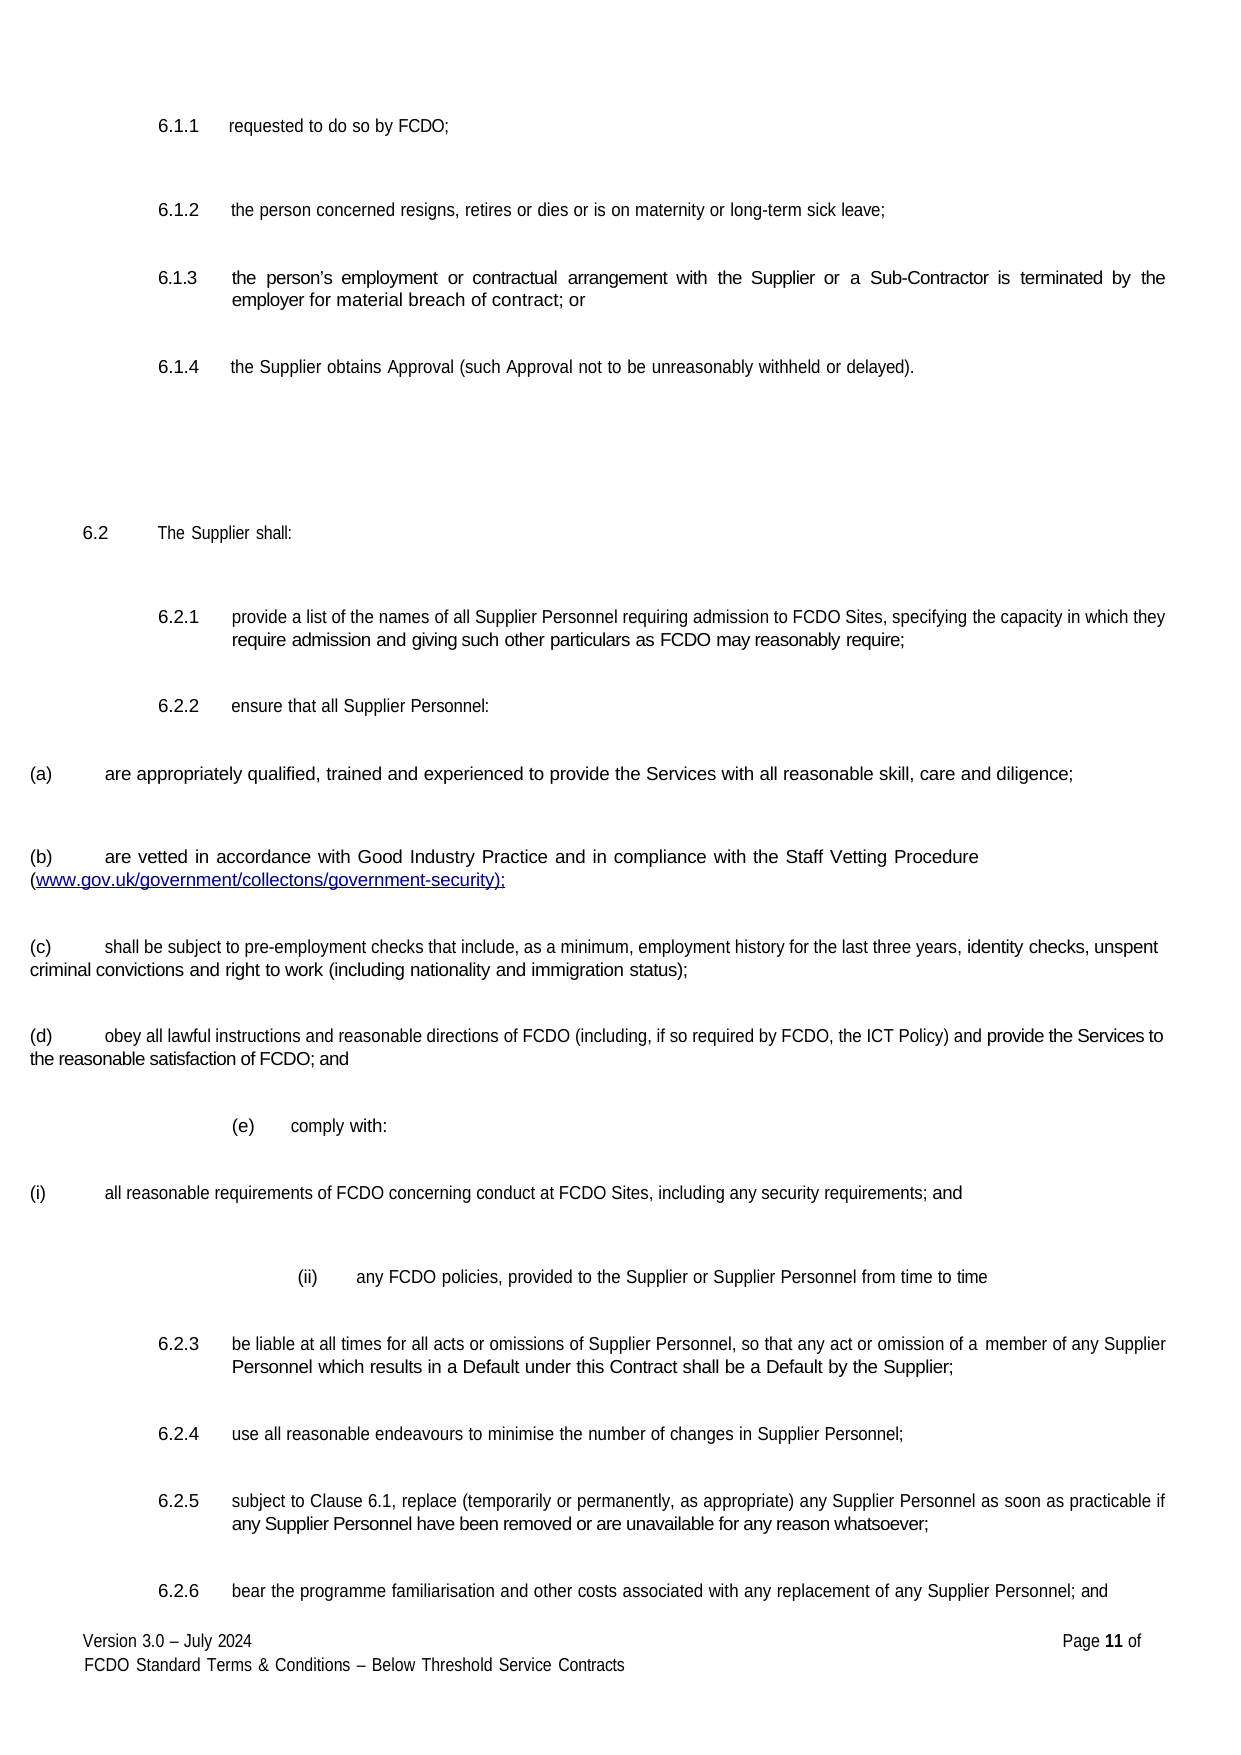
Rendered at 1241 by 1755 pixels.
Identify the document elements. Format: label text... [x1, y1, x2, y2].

list obey all lawful instructions and reasonable directions of FCDO (including, if so required by FCDO, the ICT Policy) and provide the Services to the reasonable satisfaction of FCDO; and [29, 1025, 1166, 1069]
list the Supplier obtains Approval (such Approval not to be unreasonably withheld or delayed). [158, 356, 1196, 377]
list requested to do so by FCDO; [158, 115, 1196, 136]
list comply with: [232, 1115, 1196, 1136]
list shall be subject to pre-employment checks that include, as a minimum, employment history for the last three years, identity checks, unspent criminal convictions and right to work (including nationality and immigration status); [29, 936, 1166, 980]
list use all reasonable endeavours to minimise the number of changes in Supplier Personnel; [158, 1422, 1196, 1444]
list be liable at all times for all acts or omissions of Supplier Personnel, so that any act or omission of a member of any Supplier Personnel which results in a Default under this Contract shall be a Default by the Supplier; [158, 1333, 1166, 1377]
list bear the programme familiarisation and other costs associated with any replacement of any Supplier Personnel; and [158, 1579, 1196, 1601]
list the person’s employment or contractual arrangement with the Supplier or a Sub-Contractor is terminated by the employer for material breach of contract; or [158, 266, 1166, 311]
list the person concerned resigns, retires or dies or is on maternity or long-term sick leave; [158, 199, 1196, 220]
list The Supplier shall: [82, 521, 1196, 543]
list are appropriately qualified, trained and experienced to provide the Services with all reasonable skill, care and diligence; [29, 762, 1166, 784]
list subject to Clause 6.1, replace (temporarily or permanently, as appropriate) any Supplier Personnel as soon as practicable if any Supplier Personnel have been removed or are unavailable for any reason whatsoever; [158, 1490, 1166, 1534]
list provide a list of the names of all Supplier Personnel requiring admission to FCDO Sites, specifying the capacity in which they require admission and giving such other particulars as FCDO may reasonably require; [158, 606, 1166, 650]
list any FCDO policies, provided to the Supplier or Supplier Personnel from time to time [29, 1266, 988, 1287]
list all reasonable requirements of FCDO concerning conduct at FCDO Sites, including any security requirements; and [29, 1182, 1166, 1204]
list are vetted in accordance with Good Industry Practice and in compliance with the Staff Vetting Procedure (www.gov.uk/government/collectons/government-security); [29, 846, 1166, 890]
list ensure that all Supplier Personnel: [158, 695, 1196, 716]
